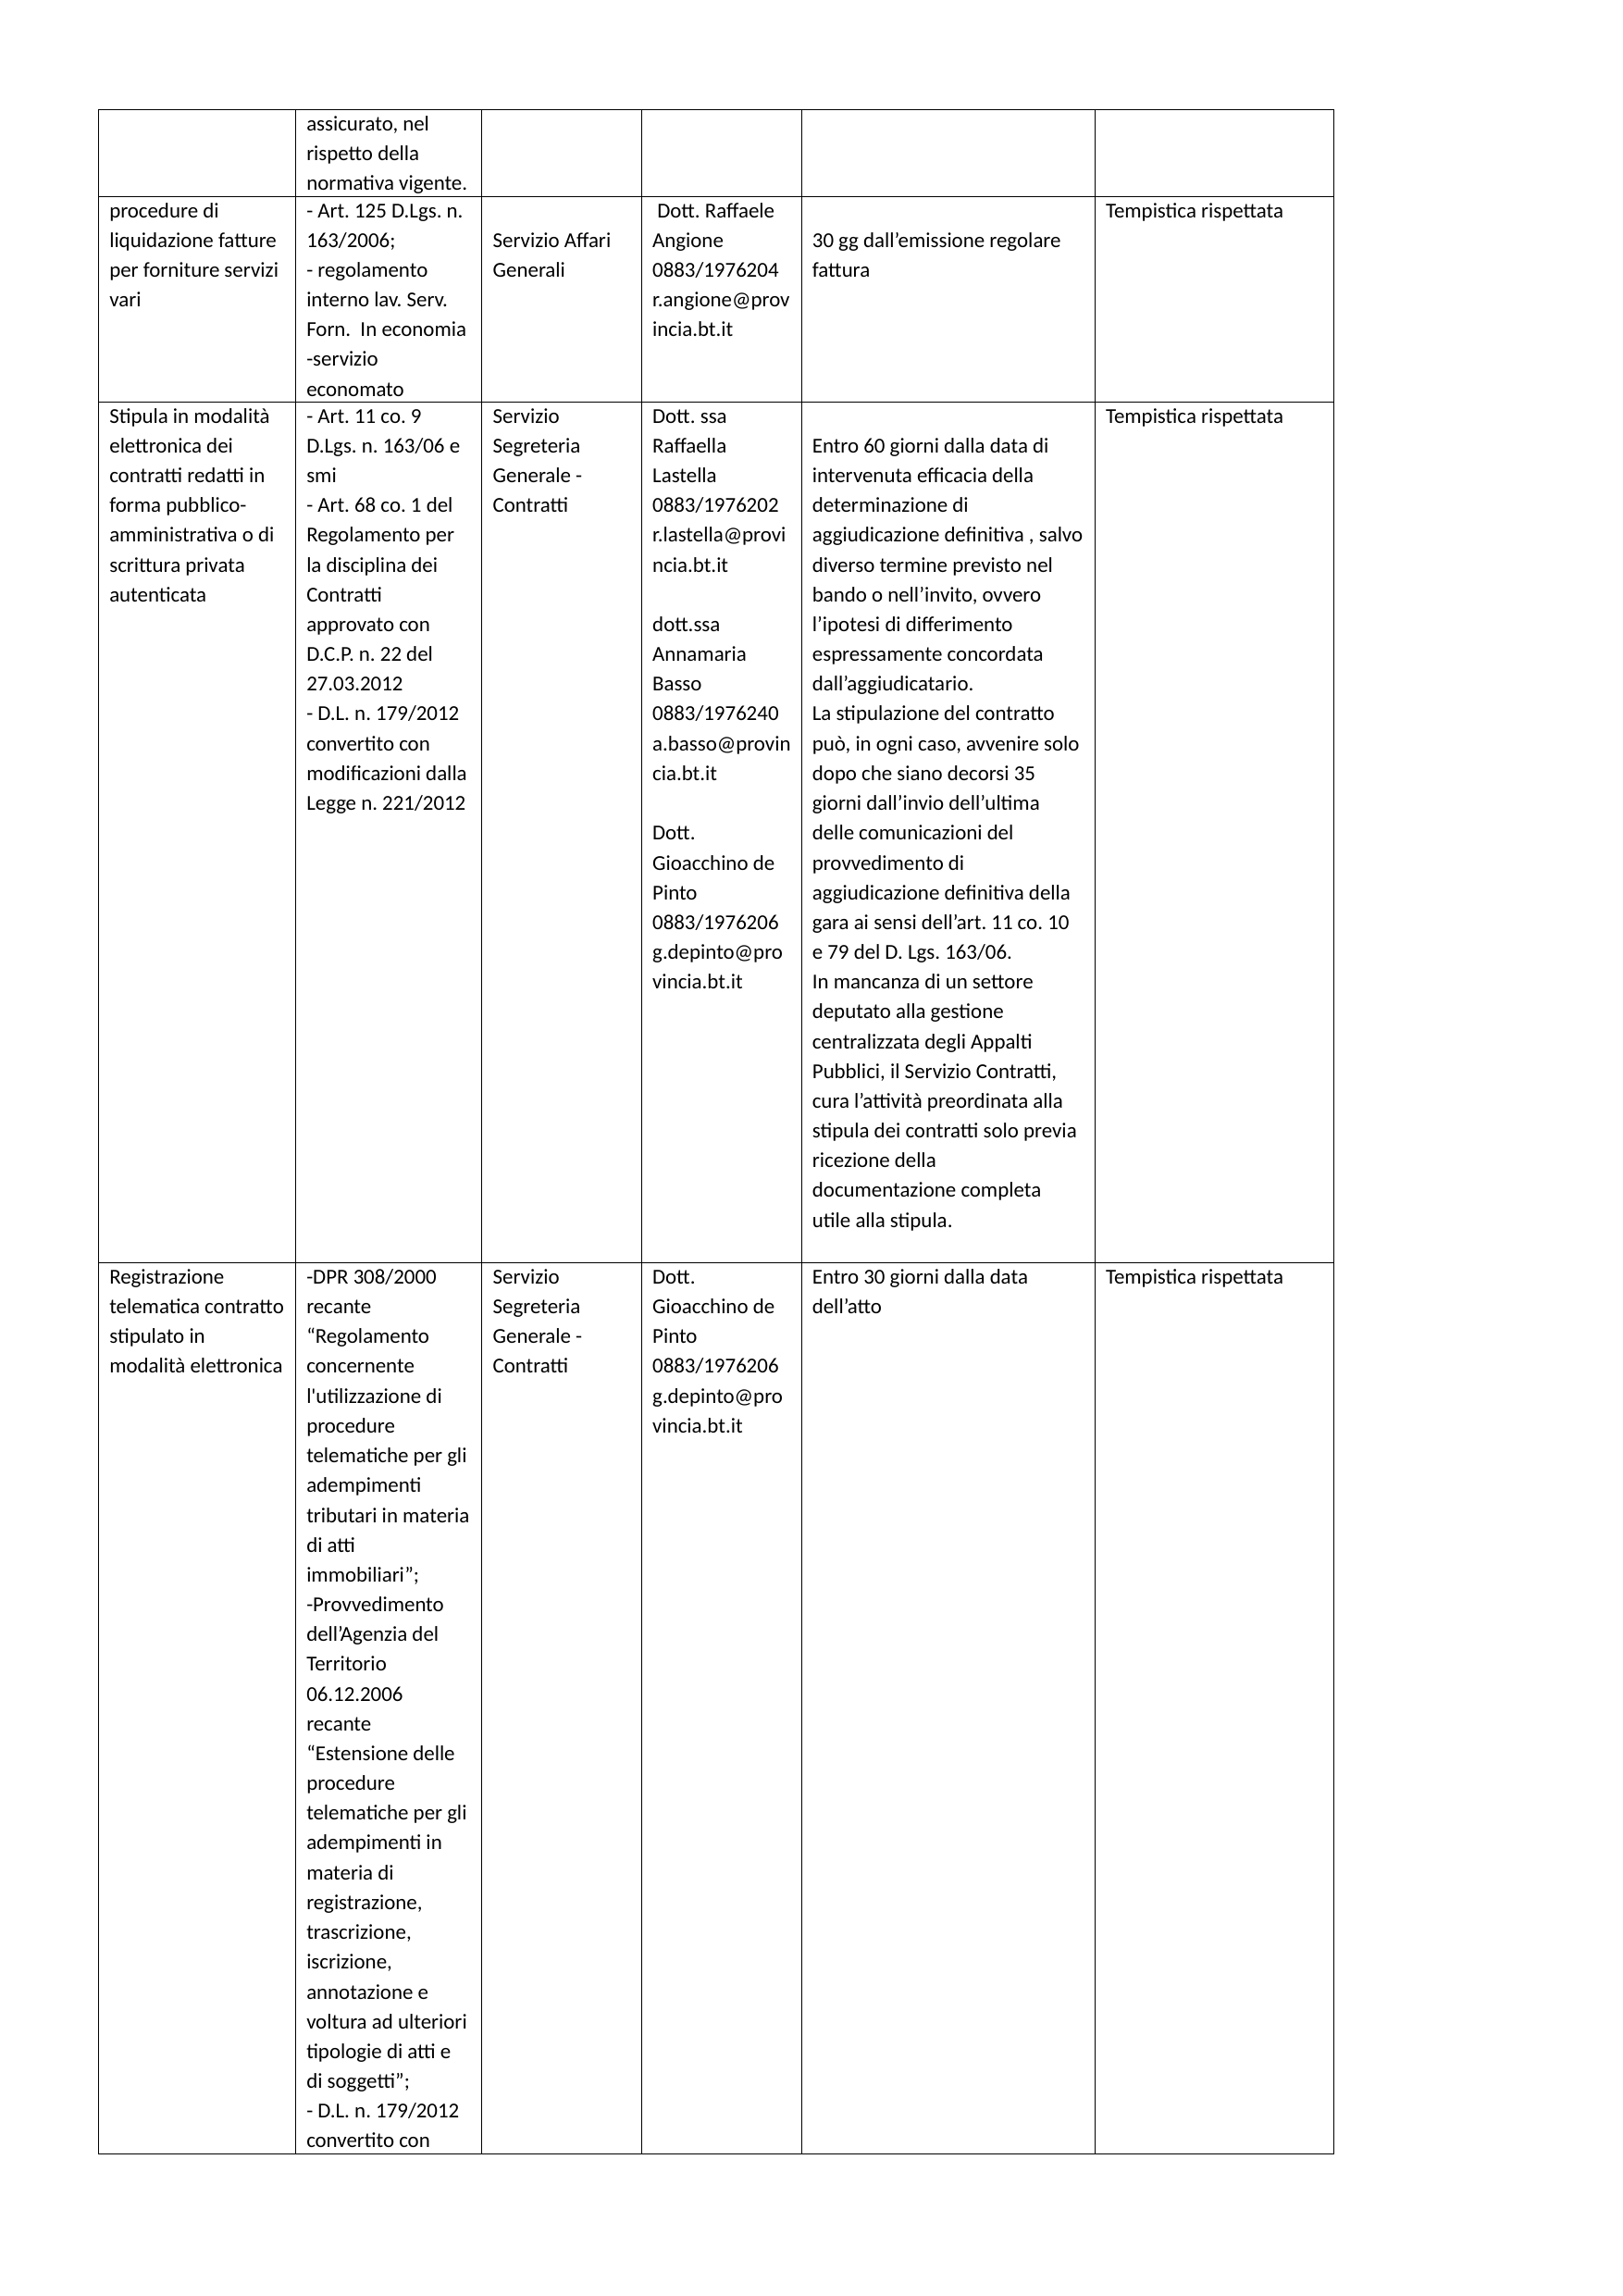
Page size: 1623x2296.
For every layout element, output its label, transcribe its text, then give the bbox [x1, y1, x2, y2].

table_cell [642, 110, 801, 196]
table_cell procedure di liquidazione fatture per forniture servizi vari [99, 197, 295, 402]
table_cell Dott. Gioacchino de Pinto 0883/1976206 g.depinto@provincia.bt.it [642, 1263, 801, 2153]
table_cell 30 gg dall’emissione regolare fattura [802, 197, 1095, 402]
table_cell [1096, 110, 1333, 196]
table_cell - Art. 125 D.Lgs. n. 163/2006; - regolamento interno lav. Serv. Forn. In economia -servizio economato [296, 197, 481, 402]
table_cell Servizio Segreteria Generale - Contratti [482, 1263, 641, 2153]
table_cell assicurato, nel rispetto della normativa vigente. [296, 110, 481, 196]
table_cell Tempistica rispettata [1096, 1263, 1333, 2153]
table_cell Tempistica rispettata [1096, 403, 1333, 1262]
table_cell - Art. 11 co. 9 D.Lgs. n. 163/06 e smi - Art. 68 co. 1 del Regolamento per la disciplina dei Contratti approvato con D.C.P. n. 22 del 27.03.2012 - D.L. n. 179/2012 convertito con modificazioni dalla Legge n. 221/2012 [296, 403, 481, 1262]
table_cell Stipula in modalità elettronica dei contratti redatti in forma pubblico-amministrativa o di scrittura privata autenticata [99, 403, 295, 1262]
table_cell Dott. ssa Raffaella Lastella 0883/1976202 r.lastella@provincia.bt.it dott.ssa Annamaria Basso 0883/1976240 a.basso@provincia.bt.it Dott. Gioacchino de Pinto 0883/1976206 g.depinto@provincia.bt.it [642, 403, 801, 1262]
table_cell Dott. Raffaele Angione 0883/1976204 r.angione@provincia.bt.it [642, 197, 801, 402]
table_cell [802, 110, 1095, 196]
table_cell Entro 30 giorni dalla data dell’atto [802, 1263, 1095, 2153]
table_cell Registrazione telematica contratto stipulato in modalità elettronica [99, 1263, 295, 2153]
table_cell Entro 60 giorni dalla data di intervenuta efficacia della determinazione di aggiudicazione definitiva , salvo diverso termine previsto nel bando o nell’invito, ovvero l’ipotesi di differimento espressamente concordata dall’aggiudicatario. La stipulazione del contratto può, in ogni caso, avvenire solo dopo che siano decorsi 35 giorni dall’invio dell’ultima delle comunicazioni del provvedimento di aggiudicazione definitiva della gara ai sensi dell’art. 11 co. 10 e 79 del D. Lgs. 163/06. In mancanza di un settore deputato alla gestione centralizzata degli Appalti Pubblici, il Servizio Contratti, cura l’attività preordinata alla stipula dei contratti solo previa ricezione della documentazione completa utile alla stipula. [802, 403, 1095, 1262]
table_cell [482, 110, 641, 196]
table_cell Servizio Segreteria Generale - Contratti [482, 403, 641, 1262]
table_cell Tempistica rispettata [1096, 197, 1333, 402]
table_cell [99, 110, 295, 196]
table_cell Servizio Affari Generali [482, 197, 641, 402]
table_cell -DPR 308/2000 recante “Regolamento concernente l'utilizzazione di procedure telematiche per gli adempimenti tributari in materia di atti immobiliari”; -Provvedimento dell’Agenzia del Territorio 06.12.2006 recante “Estensione delle procedure telematiche per gli adempimenti in materia di registrazione, trascrizione, iscrizione, annotazione e voltura ad ulteriori tipologie di atti e di soggetti”; - D.L. n. 179/2012 convertito con [296, 1263, 481, 2153]
